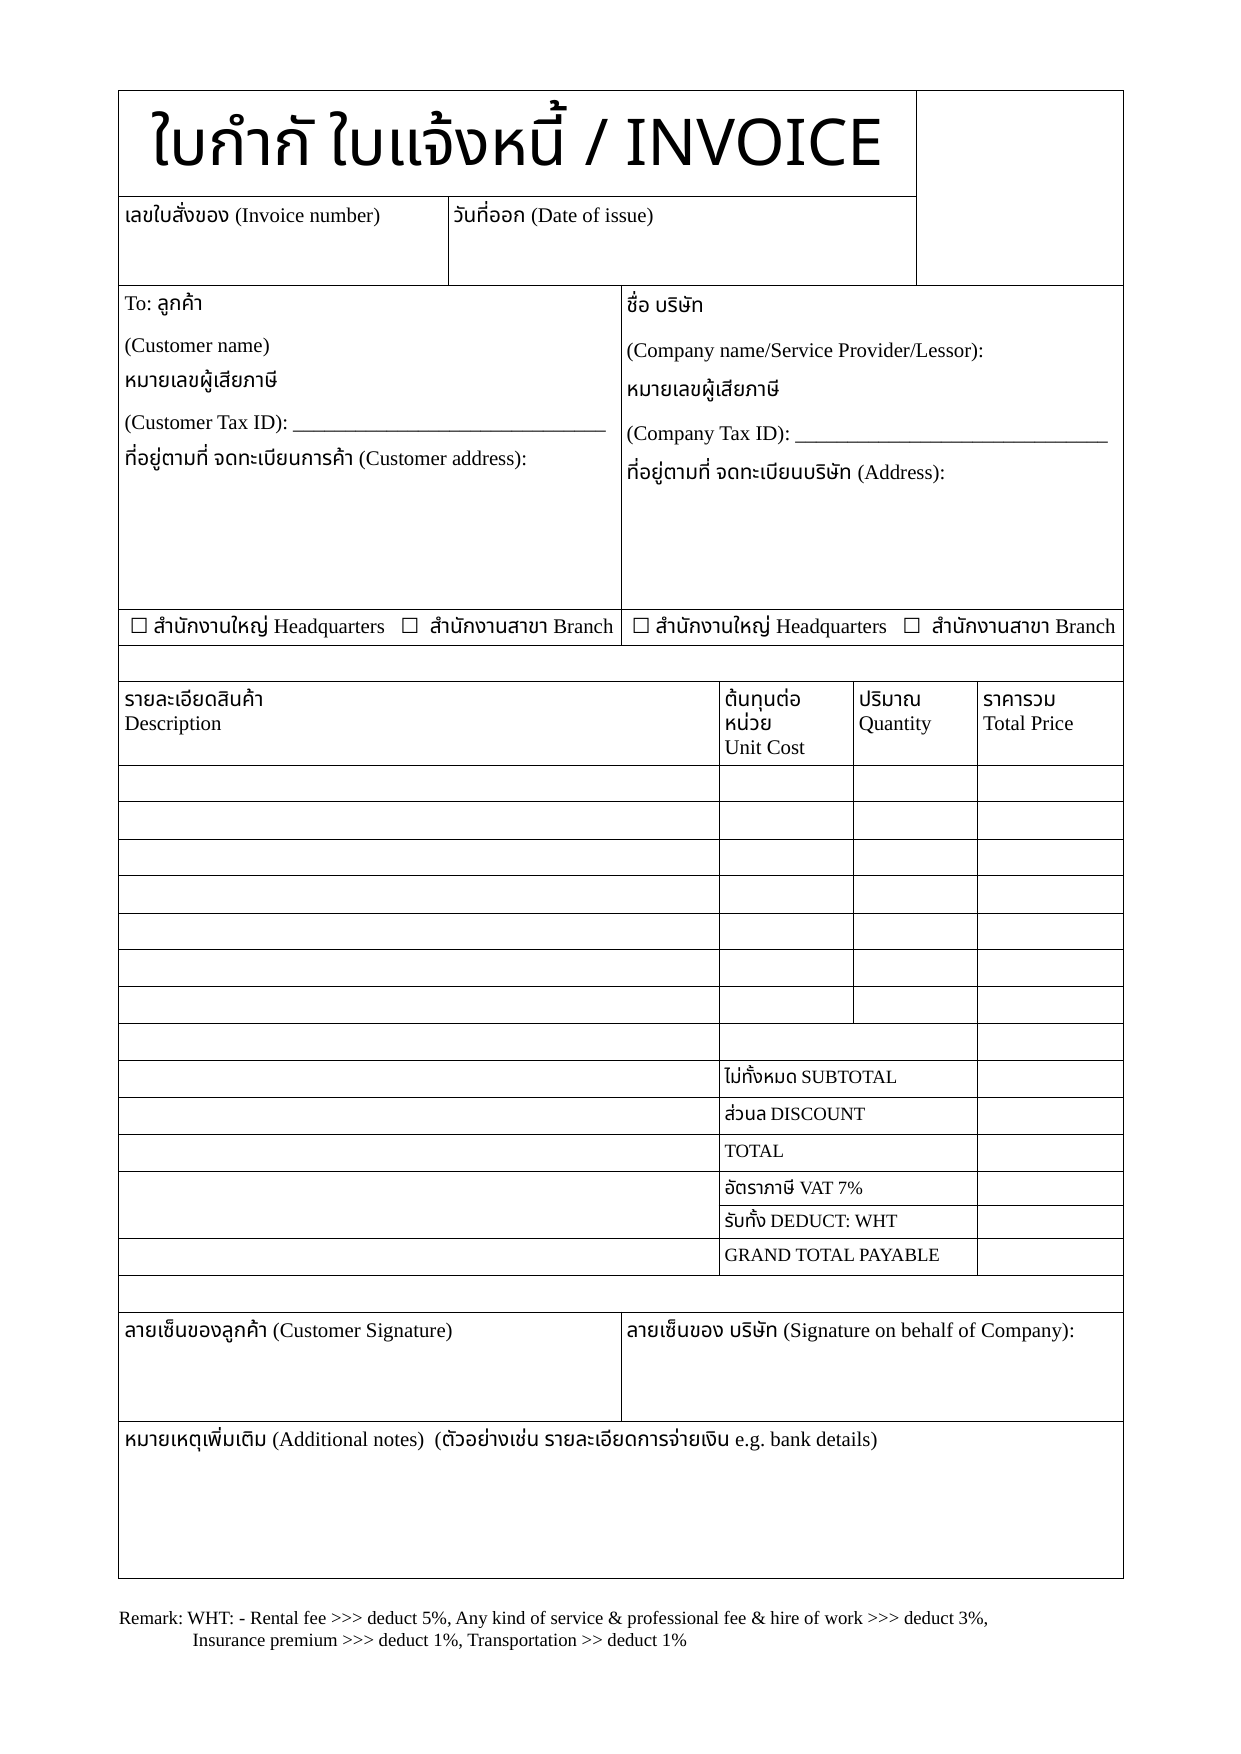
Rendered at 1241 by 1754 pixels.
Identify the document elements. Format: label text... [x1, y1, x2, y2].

table_cell [720, 914, 853, 949]
table_cell ส่วนลDISCOUNT [720, 1098, 977, 1134]
table_cell [119, 1172, 719, 1238]
table_cell [854, 802, 977, 838]
table_cell ลายเซ็นของลูกค้า (Customer Signature) [119, 1313, 621, 1421]
table_cell [119, 802, 719, 838]
table_header ใบกำกั ใบแจ้งหนี้ / INVOICE [119, 91, 916, 196]
table_cell To: ลูกค้า (Customer name) หมายเลขผู้เสียภาษี (Customer Tax ID): ______________________________ ที่อยู่ตามที่ จดทะเบียนการค้า (Customer address): [119, 286, 621, 608]
table_cell [720, 1024, 977, 1060]
table_cell [119, 1135, 719, 1171]
table_cell [119, 914, 719, 949]
table_cell [720, 840, 853, 875]
table_cell TOTAL [720, 1135, 977, 1171]
text Remark: WHT: - Rental fee >>> deduct 5%, Any kind of service & professional fee & hire of work >>> deduct 3%, [118, 1607, 1122, 1628]
table_cell [854, 766, 977, 801]
table_cell รายละเอียดสินค้า Description [119, 682, 719, 764]
table_cell [854, 840, 977, 875]
table_cell ☐ สำนักงานใหญ่ Headquarters ☐ สำนักงานสาขา Branch [119, 610, 621, 645]
table_cell [978, 950, 1123, 986]
table_cell [978, 876, 1123, 912]
table_cell [978, 766, 1123, 801]
table_cell [978, 1098, 1123, 1134]
table_cell [119, 950, 719, 986]
table_cell [854, 876, 977, 912]
table_cell รับทั้งDEDUCT: WHT [720, 1206, 977, 1238]
table_cell [978, 987, 1123, 1023]
table_cell ปริมาณ Quantity [854, 682, 977, 764]
table_cell ไม่ทั้งหมดSUBTOTAL [720, 1061, 977, 1097]
table_cell [978, 1239, 1123, 1275]
table_cell [978, 1172, 1123, 1204]
table_cell [854, 987, 977, 1023]
table_cell หมายเหตุเพิ่มเติม (Additional notes) (ตัวอย่างเช่น รายละเอียดการจ่ายเงิน e.g. bank details) [119, 1422, 1123, 1578]
table_cell [119, 646, 1123, 681]
table_cell [978, 914, 1123, 949]
table_cell ต้นทุนต่อหน่วย Unit Cost [720, 682, 853, 764]
table_cell [720, 766, 853, 801]
table_cell [119, 987, 719, 1023]
table_cell เลขใบสั่งของ (Invoice number) [119, 197, 448, 285]
table_cell [978, 1206, 1123, 1238]
table_cell [119, 876, 719, 912]
table_cell อัตราภาษี VAT 7% [720, 1172, 977, 1204]
table_header [917, 91, 1123, 285]
text Insurance premium >>> deduct 1%, Transportation >> deduct 1% [118, 1628, 1122, 1650]
table_cell [119, 1098, 719, 1134]
table_cell [978, 1135, 1123, 1171]
table_cell ราคารวม Total Price [978, 682, 1123, 764]
table_cell [978, 1024, 1123, 1060]
table_cell วันที่ออก (Date of issue) [449, 197, 916, 285]
table_cell [720, 876, 853, 912]
table_cell [119, 1276, 1123, 1312]
table_cell ชื่อ บริษัท (Company name/Service Provider/Lessor): หมายเลขผู้เสียภาษี (Company Tax ID): ______________________________ ที่อยู่ตามที่ จดทะเบียนบริษัท (Address): [622, 286, 1123, 608]
table_cell [119, 1061, 719, 1097]
table_cell [119, 1024, 719, 1060]
table_cell [720, 987, 853, 1023]
table_cell [720, 802, 853, 838]
table_cell ☐ สำนักงานใหญ่ Headquarters ☐ สำนักงานสาขา Branch [622, 610, 1123, 645]
table_cell [978, 802, 1123, 838]
table_cell [854, 914, 977, 949]
table_cell [978, 1061, 1123, 1097]
table_cell [119, 766, 719, 801]
table_cell [854, 950, 977, 986]
table_cell ลายเซ็นของ บริษัท (Signature on behalf of Company): [622, 1313, 1123, 1421]
table_cell [978, 840, 1123, 875]
table_cell GRAND TOTAL PAYABLE [720, 1239, 977, 1275]
table_cell [119, 840, 719, 875]
table_cell [119, 1239, 719, 1275]
table_cell [720, 950, 853, 986]
